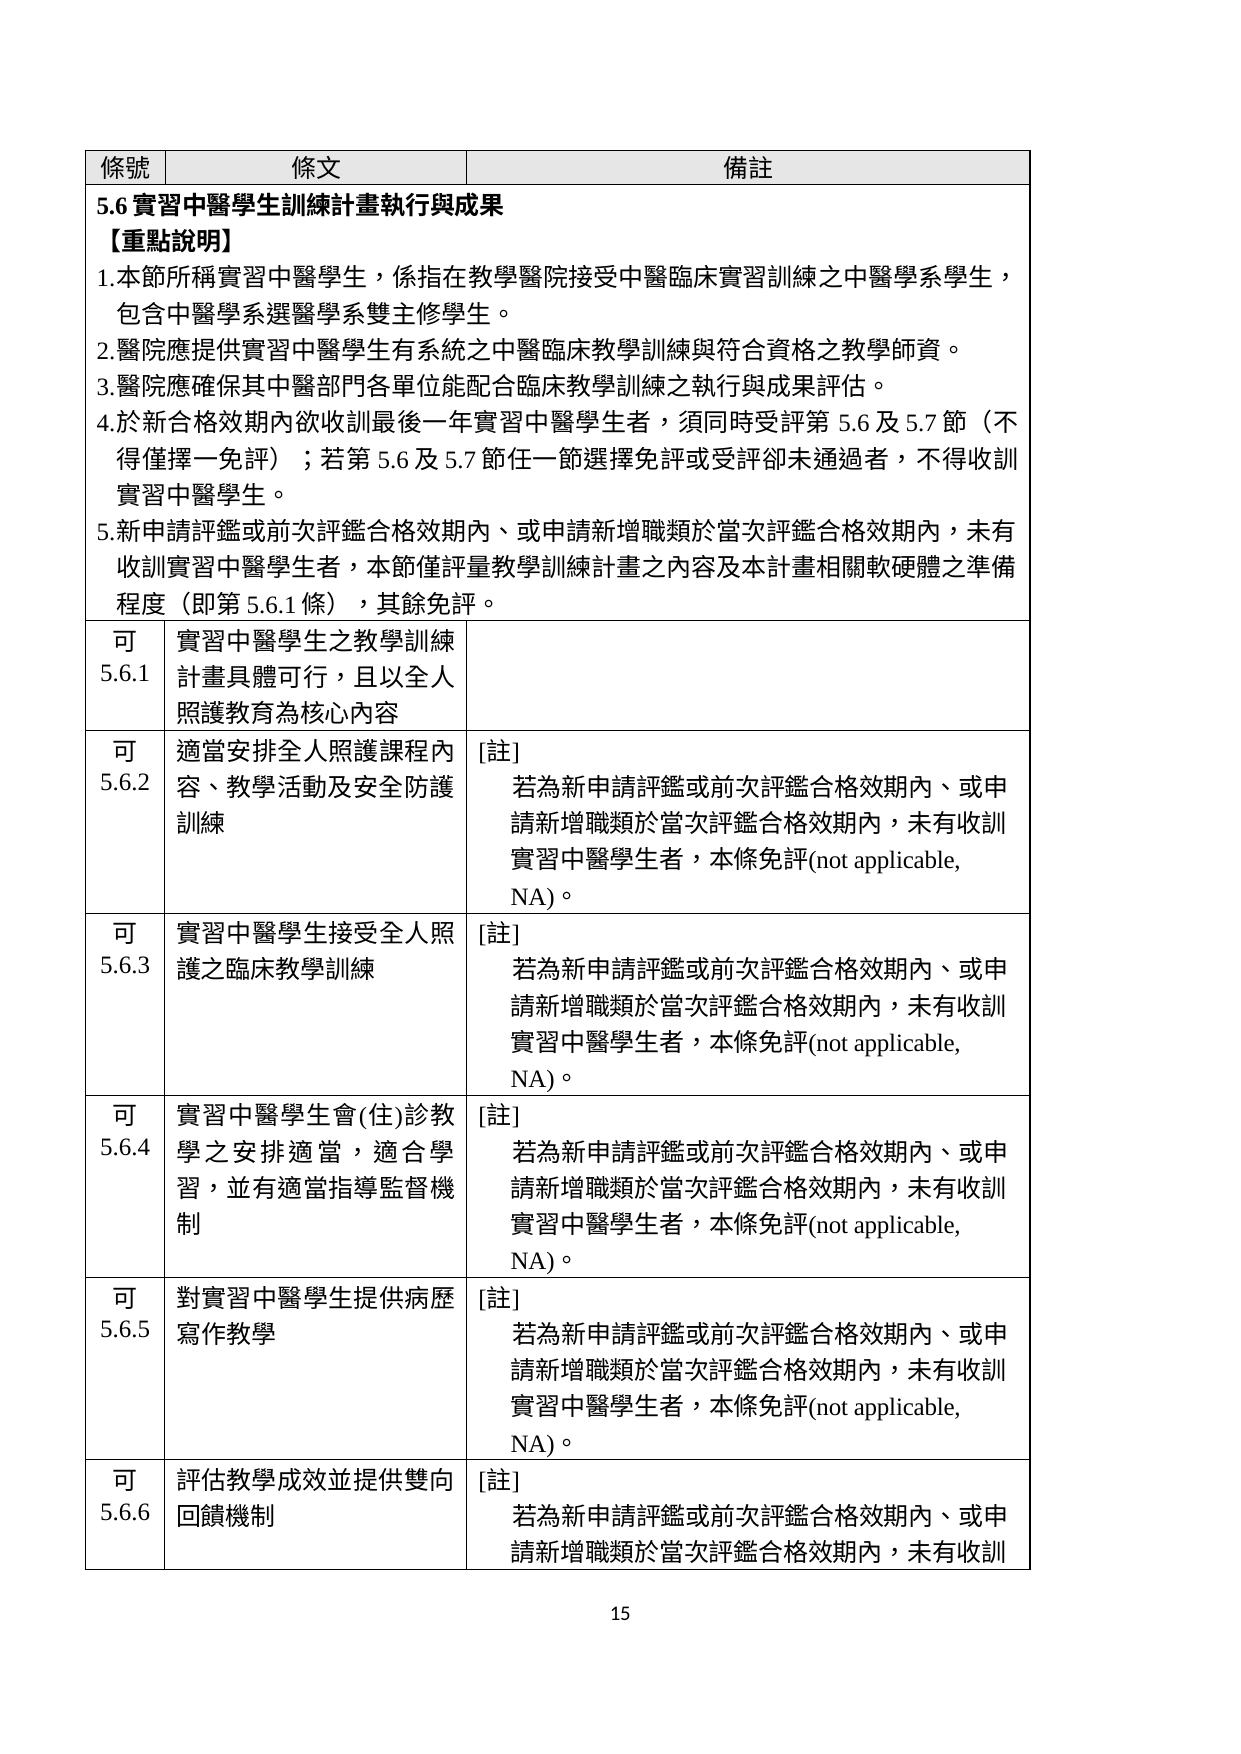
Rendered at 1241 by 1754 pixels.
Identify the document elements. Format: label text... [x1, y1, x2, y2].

table_cell 實習中醫學生接受全人照護之臨床教學訓練 [165, 914, 466, 1095]
table_cell 可 5.6.3 [86, 914, 164, 1095]
table_header 條文 [166, 151, 466, 184]
table_cell [467, 621, 1029, 730]
table_cell 評估教學成效並提供雙向回饋機制 [165, 1460, 466, 1569]
table_cell 可 5.6.5 [86, 1278, 164, 1459]
table_cell 實習中醫學生之教學訓練計畫具體可行，且以全人照護教育為核心內容 [165, 621, 466, 730]
table_cell 可 5.6.2 [86, 731, 164, 912]
table_cell 對實習中醫學生提供病歷寫作教學 [165, 1278, 466, 1459]
table_cell 適當安排全人照護課程內容、教學活動及安全防護訓練 [165, 731, 466, 912]
table_cell 可 5.6.4 [86, 1096, 164, 1277]
table_header 備註 [467, 151, 1029, 184]
table_cell 可 5.6.1 [86, 621, 164, 730]
table_cell [註] 若為新申請評鑑或前次評鑑合格效期內、或申請新增職類於當次評鑑合格效期內，未有收訓實習中醫學生者，本條免評(not applicable, NA)。 [467, 731, 1029, 912]
table_cell [註] 若為新申請評鑑或前次評鑑合格效期內、或申請新增職類於當次評鑑合格效期內，未有收訓實習中醫學生者，本條免評(not applicable, NA)。 [467, 1096, 1029, 1277]
table_cell [註] 若為新申請評鑑或前次評鑑合格效期內、或申請新增職類於當次評鑑合格效期內，未有收訓實習中醫學生者，本條免評(not applicable, NA)。 [467, 914, 1029, 1095]
table_cell [註] 若為新申請評鑑或前次評鑑合格效期內、或申請新增職類於當次評鑑合格效期內，未有收訓 [467, 1460, 1029, 1569]
table_cell 實習中醫學生會(住)診教學之安排適當，適合學習，並有適當指導監督機制 [165, 1096, 466, 1277]
table_header 條號 [86, 151, 165, 184]
table_cell 可 5.6.6 [86, 1460, 164, 1569]
table_cell [註] 若為新申請評鑑或前次評鑑合格效期內、或申請新增職類於當次評鑑合格效期內，未有收訓實習中醫學生者，本條免評(not applicable, NA)。 [467, 1278, 1029, 1459]
table_cell 5.6實習中醫學生訓練計畫執行與成果 【重點說明】 1. 本節所稱實習中醫學生，係指在教學醫院接受中醫臨床實習訓練之中醫學系學生，包含中醫學系選醫學系雙主修學生。 2. 醫院應提供實習中醫學生有系統之中醫臨床教學訓練與符合資格之教學師資。 3. 醫院應確保其中醫部門各單位能配合臨床教學訓練之執行與成果評估。 4. 於新合格效期內欲收訓最後一年實習中醫學生者，須同時受評第5.6及5.7節（不得僅擇一免評）；若第5.6及5.7節任一節選擇免評或受評卻未通過者，不得收訓實習中醫學生。 5. 新申請評鑑或前次評鑑合格效期內、或申請新增職類於當次評鑑合格效期內，未有收訓實習中醫學生者，本節僅評量教學訓練計畫之內容及本計畫相關軟硬體之準備程度（即第5.6.1條），其餘免評。 [86, 185, 1029, 620]
